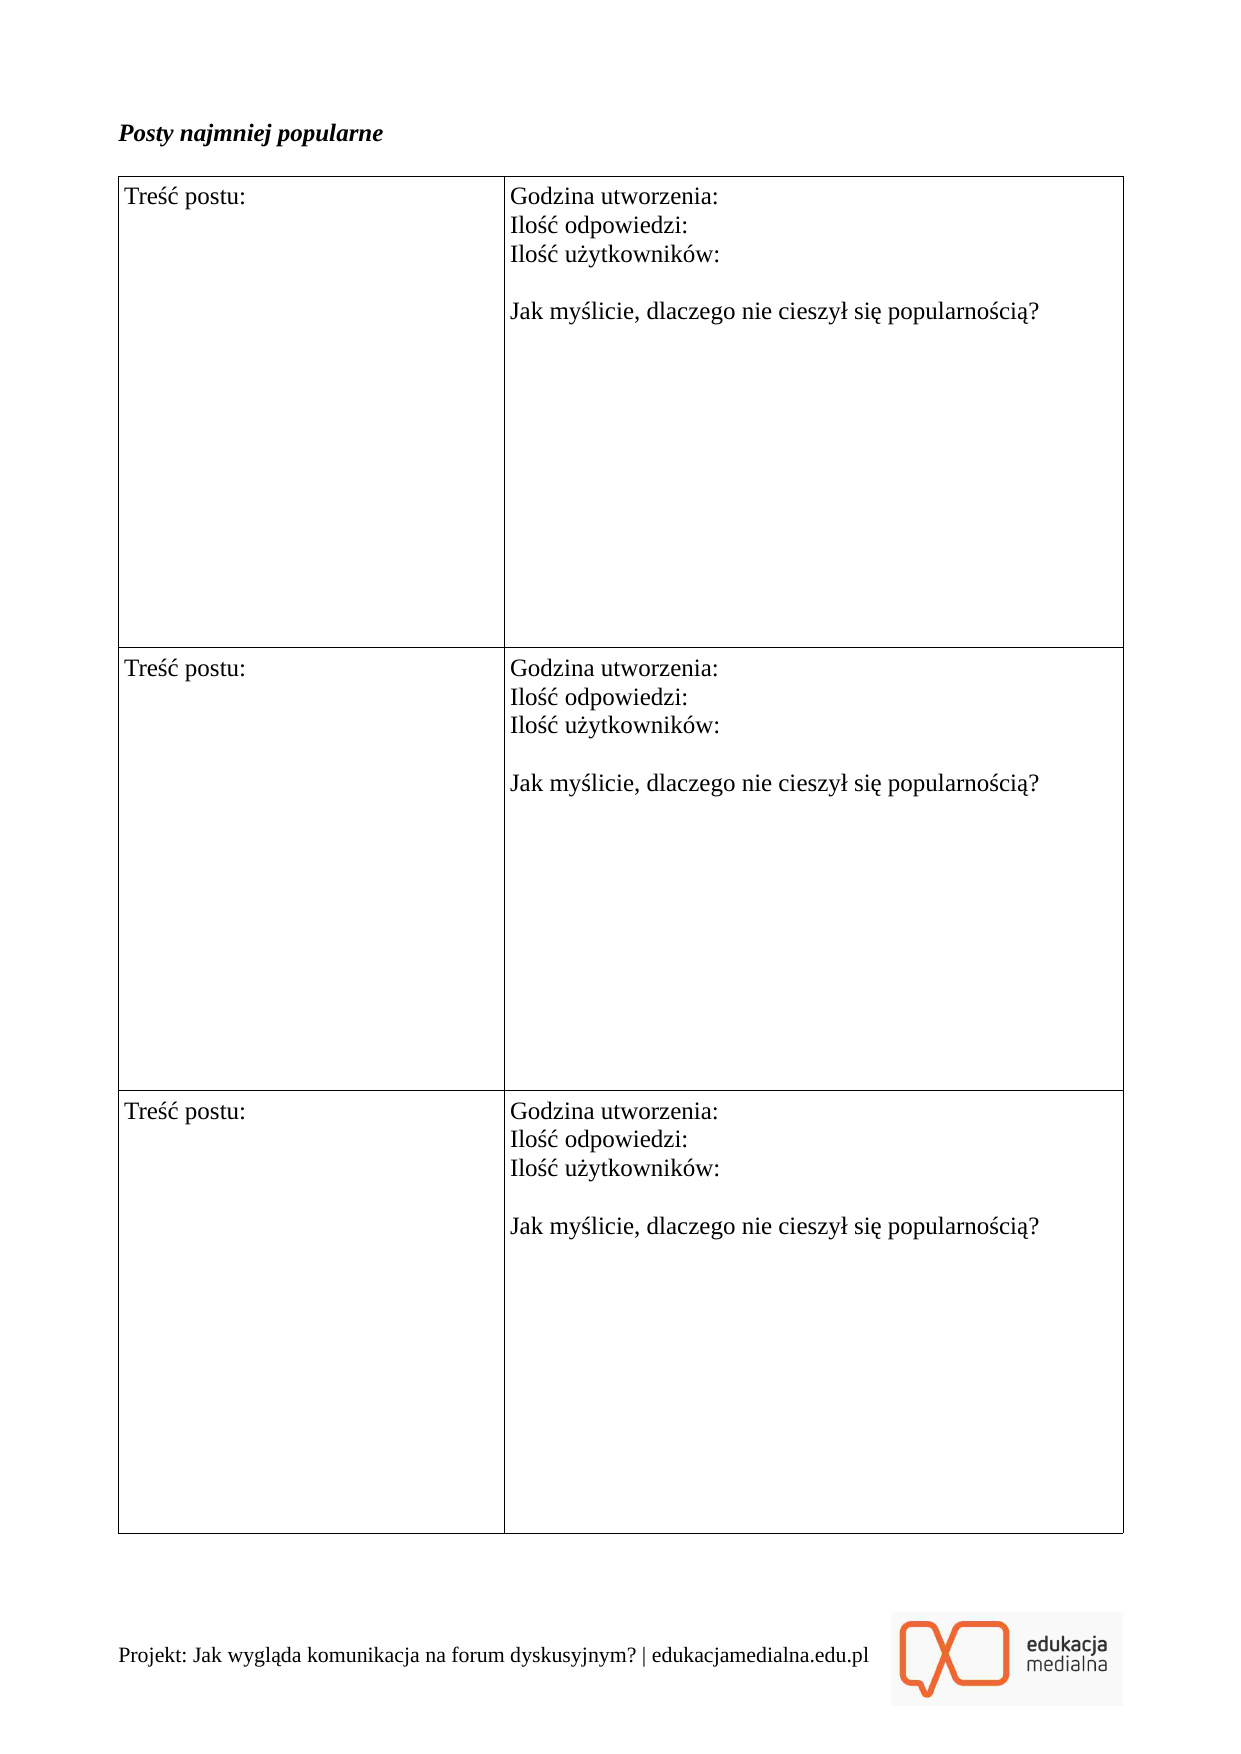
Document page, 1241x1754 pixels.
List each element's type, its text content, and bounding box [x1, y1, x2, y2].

table_cell Godzina utworzenia: Ilość odpowiedzi: Ilość użytkowników: Jak myślicie, dlaczego nie cieszył się popularnością? [505, 648, 1123, 1090]
text Posty najmniej popularne [118, 118, 1122, 147]
table_cell Treść postu: [119, 1091, 504, 1533]
table_header Treść postu: [119, 177, 504, 647]
table_cell Treść postu: [119, 648, 504, 1090]
table_cell Godzina utworzenia: Ilość odpowiedzi: Ilość użytkowników: Jak myślicie, dlaczego nie cieszył się popularnością? [505, 1091, 1123, 1533]
table_header Godzina utworzenia: Ilość odpowiedzi: Ilość użytkowników: Jak myślicie, dlaczego nie cieszył się popularnością? [505, 177, 1123, 647]
picture [891, 1612, 1124, 1706]
